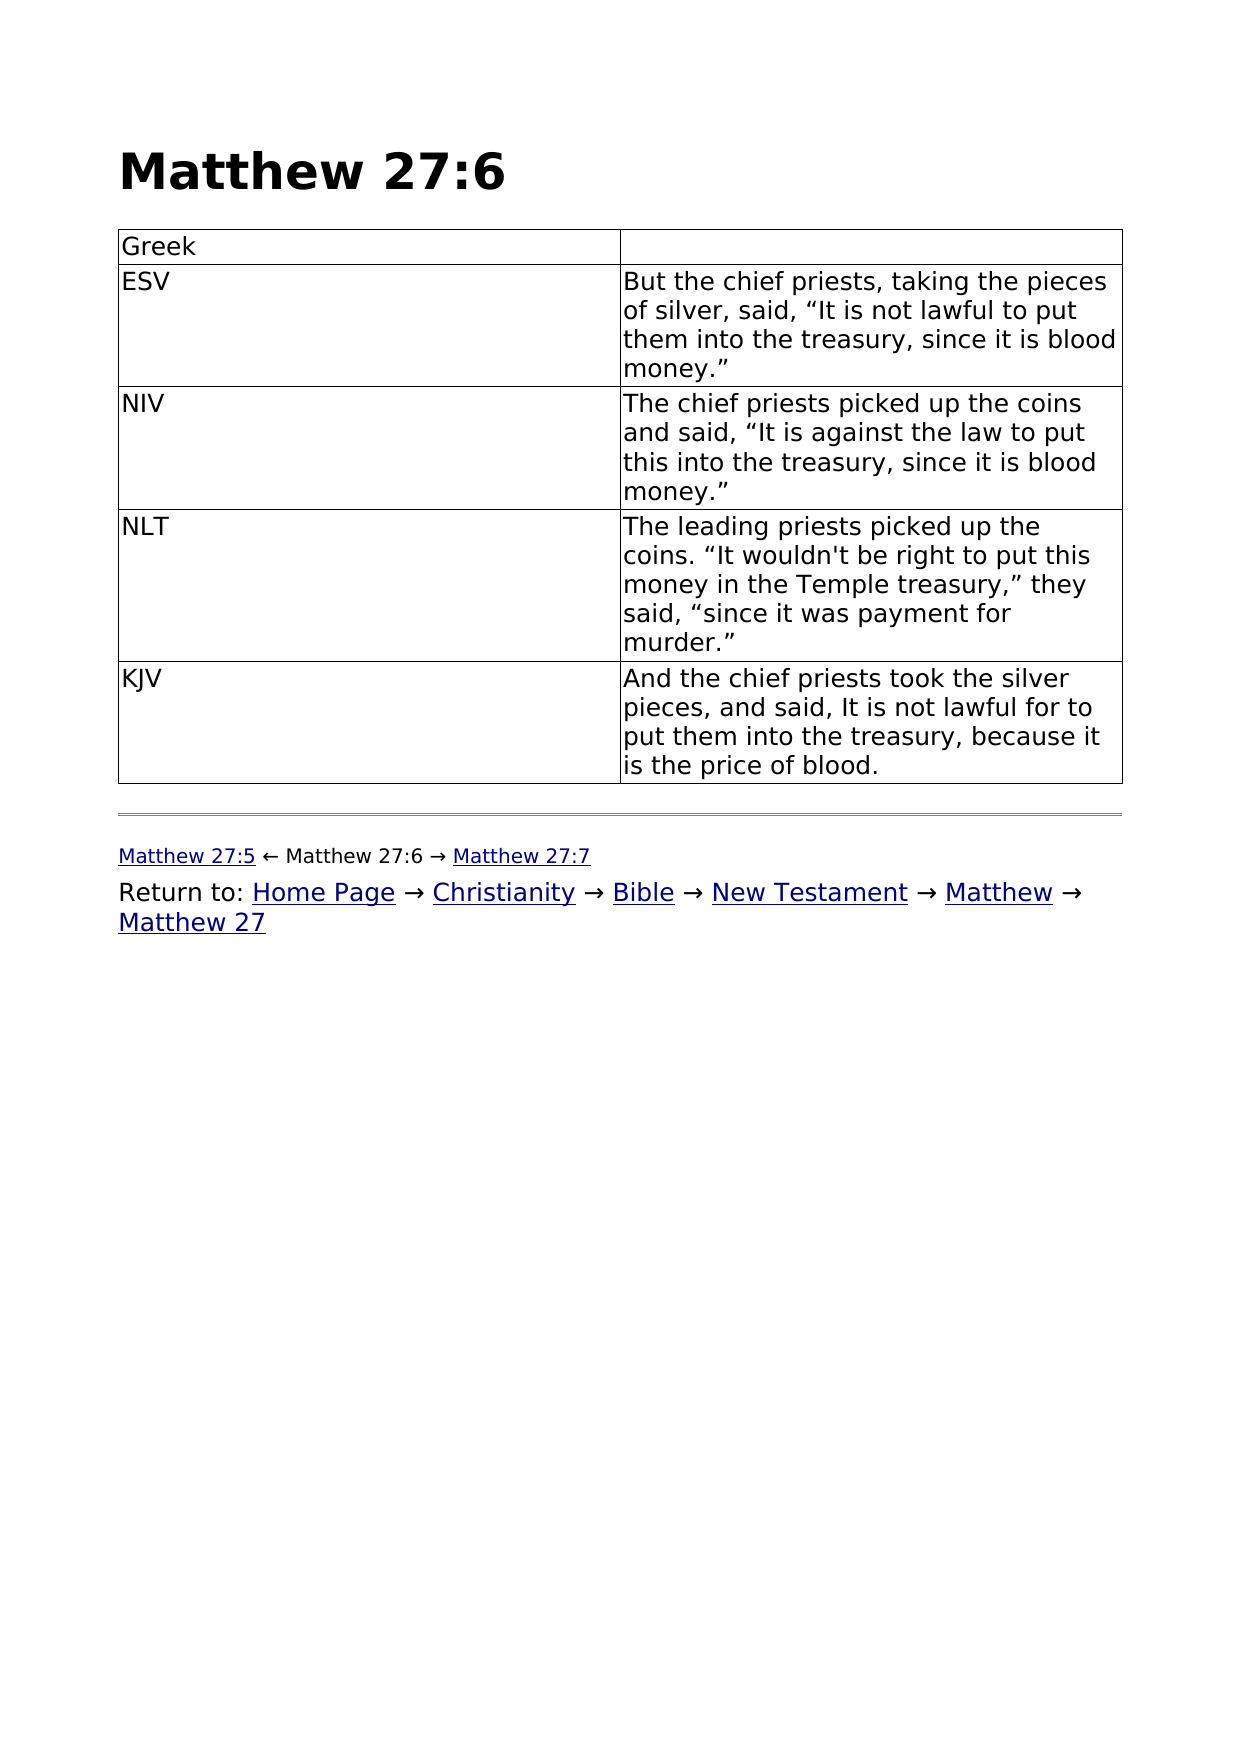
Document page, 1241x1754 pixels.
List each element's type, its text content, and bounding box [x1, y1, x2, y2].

table_cell The chief priests picked up the coins and said, “It is against the law to put this into the treasury, since it is blood money.” [621, 387, 1122, 509]
table_cell But the chief priests, taking the pieces of silver, said, “It is not lawful to put them into the treasury, since it is blood money.” [621, 265, 1122, 386]
table_header [621, 230, 1122, 264]
table_header Greek [119, 230, 620, 264]
subtitle Matthew 27:6 [118, 143, 1122, 201]
table_cell The leading priests picked up the coins. “It wouldn't be right to put this money in the Temple treasury,” they said, “since it was payment for murder.” [621, 510, 1122, 661]
table_cell NLT [119, 510, 620, 661]
table_cell NIV [119, 387, 620, 509]
table_cell And the chief priests took the silver pieces, and said, It is not lawful for to put them into the treasury, because it is the price of blood. [621, 662, 1122, 783]
text Matthew 27:5 ← Matthew 27:6 → Matthew 27:7 [118, 844, 1122, 879]
table_cell KJV [119, 662, 620, 783]
table_cell ESV [119, 265, 620, 386]
text Return to: Home Page → Christianity → Bible → New Testament → Matthew → Matthew 27 [118, 879, 1122, 937]
